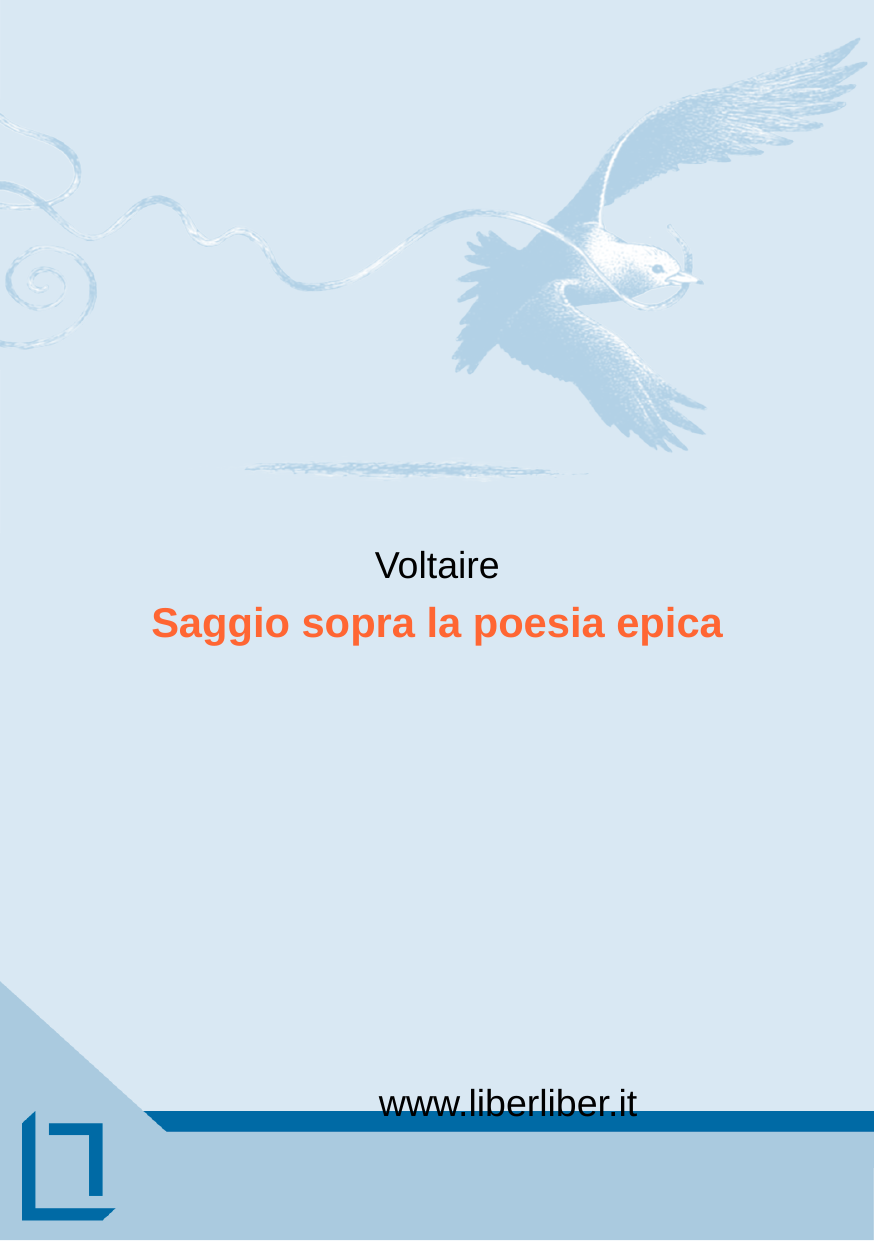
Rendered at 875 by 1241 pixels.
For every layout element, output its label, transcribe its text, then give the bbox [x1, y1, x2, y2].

text www.liberliber.it [331, 1081, 685, 1124]
picture [0, 0, 874, 1241]
text Voltaire [94, 543, 779, 586]
text Saggio sopra la poesia epica [94, 598, 779, 646]
